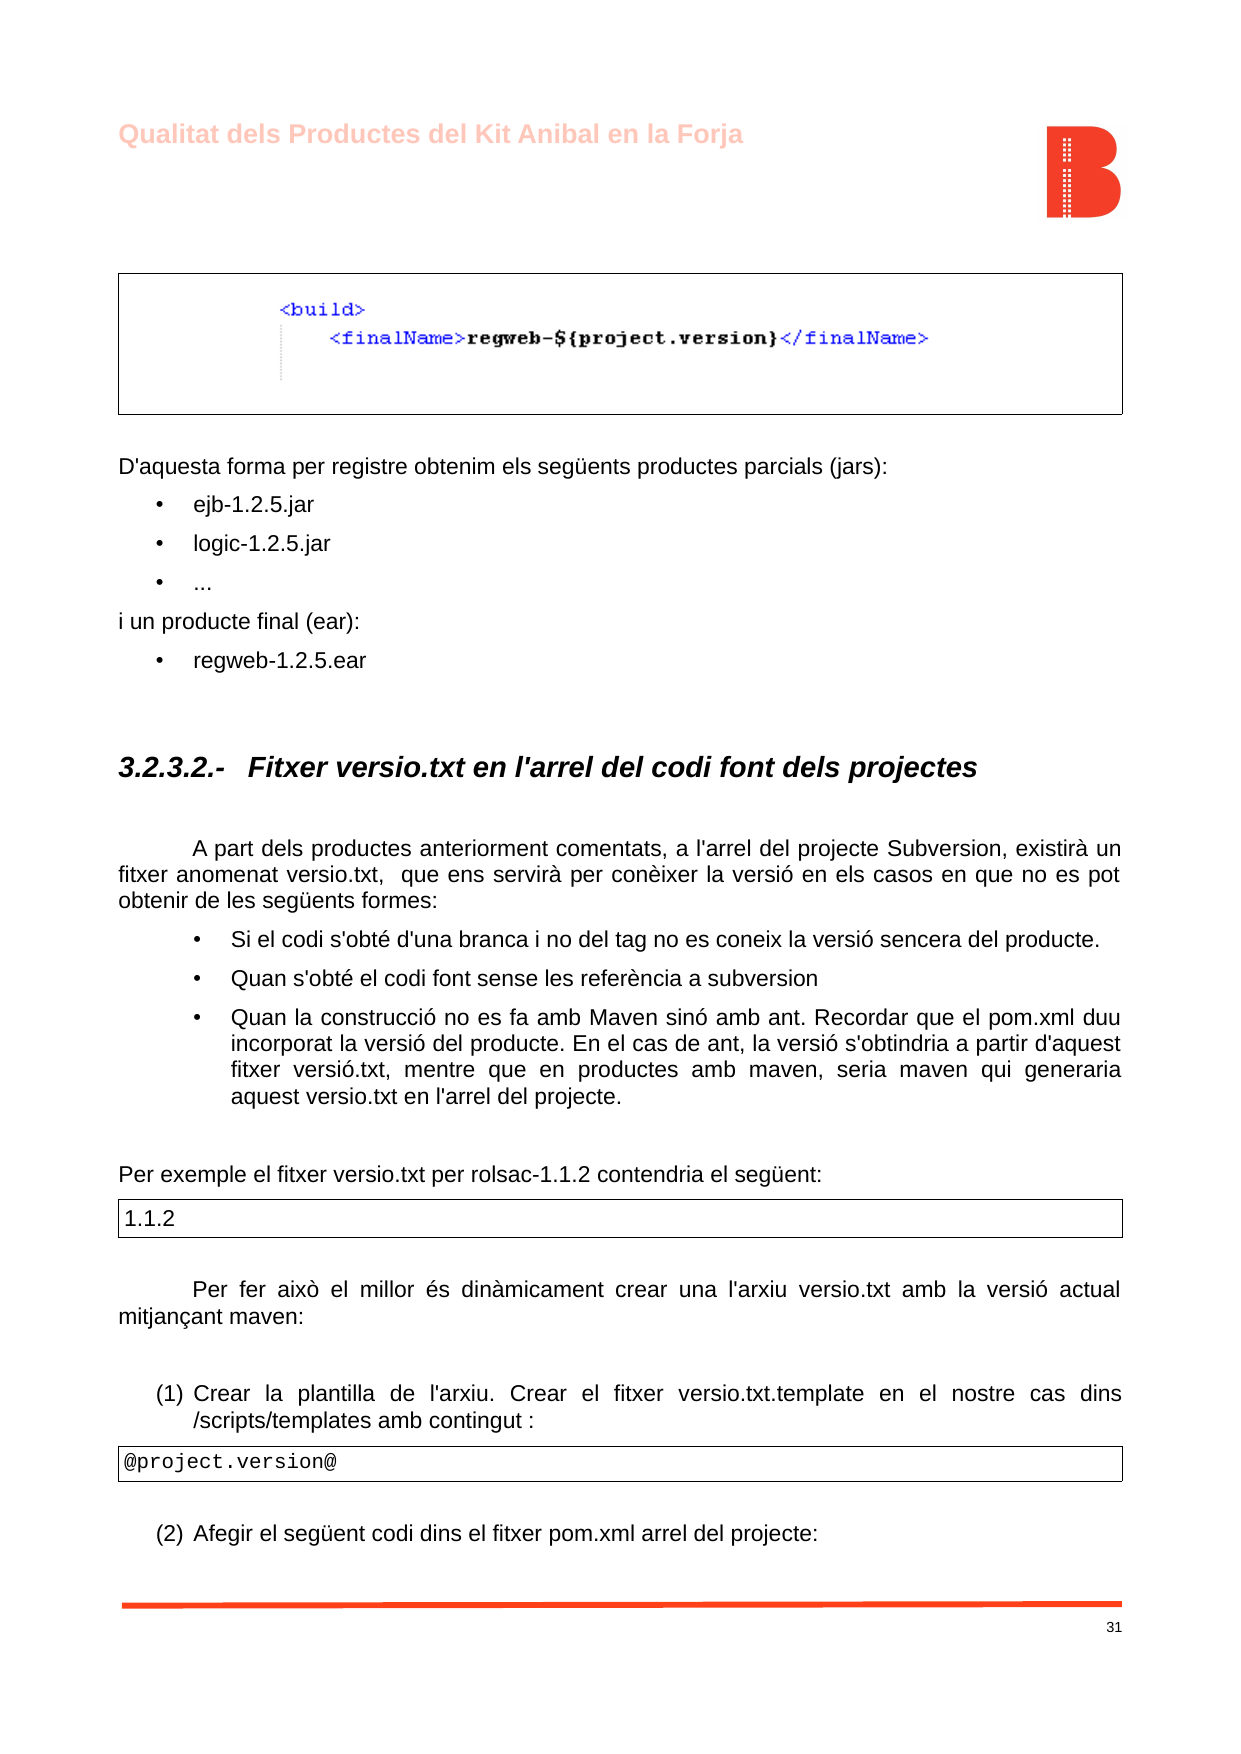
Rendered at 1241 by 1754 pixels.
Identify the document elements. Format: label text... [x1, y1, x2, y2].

table_header [119, 274, 1122, 278]
table_header 1.1.2 [119, 1200, 1122, 1237]
list Si el codi s'obté d'una branca i no del tag no es coneix la versió sencera del producte. [193, 926, 1122, 952]
list Quan la construcció no es fa amb Maven sinó amb ant. Recordar que el pom.xml duu incorporat la versió del producte. En el cas de ant, la versió s'obtindria a partir d'aquest fitxer versió.txt, mentre que en productes amb maven, seria maven qui generaria aquest versio.txt en l'arrel del projecte. [193, 1004, 1122, 1109]
subtitle Fitxer versio.txt en l'arrel del codi font dels projectes [118, 749, 1122, 783]
list Afegir el següent codi dins el fitxer pom.xml arrel del projecte: [156, 1520, 1122, 1546]
text D'aquesta forma per registre obtenim els següents productes parcials (jars): [118, 453, 1122, 479]
list ... [156, 569, 1122, 596]
list regweb-1.2.5.ear [156, 647, 1122, 673]
text Per fer això el millor és dinàmicament crear una l'arxiu versio.txt amb la versió actual mitjançant maven: [118, 1276, 1122, 1329]
table_header [119, 279, 1122, 414]
text A part dels productes anteriorment comentats, a l'arrel del projecte Subversion, existirà un fitxer anomenat versio.txt, que ens servirà per conèixer la versió en els casos en que no es pot obtenir de les següents formes: [118, 834, 1122, 913]
list Crear la plantilla de l'arxiu. Crear el fitxer versio.txt.template en el nostre cas dins /scripts/templates amb contingut : [156, 1380, 1122, 1433]
table_header @project.version@ [119, 1447, 1122, 1481]
picture [1036, 124, 1130, 221]
text i un producte final (ear): [118, 608, 1122, 634]
list logic-1.2.5.jar [156, 530, 1122, 557]
list ejb-1.2.5.jar [156, 491, 1122, 518]
list Quan s'obté el codi font sense les referència a subversion [193, 965, 1122, 991]
text Per exemple el fitxer versio.txt per rolsac-1.1.2 contendria el següent: [118, 1161, 1122, 1187]
picture [268, 278, 972, 382]
